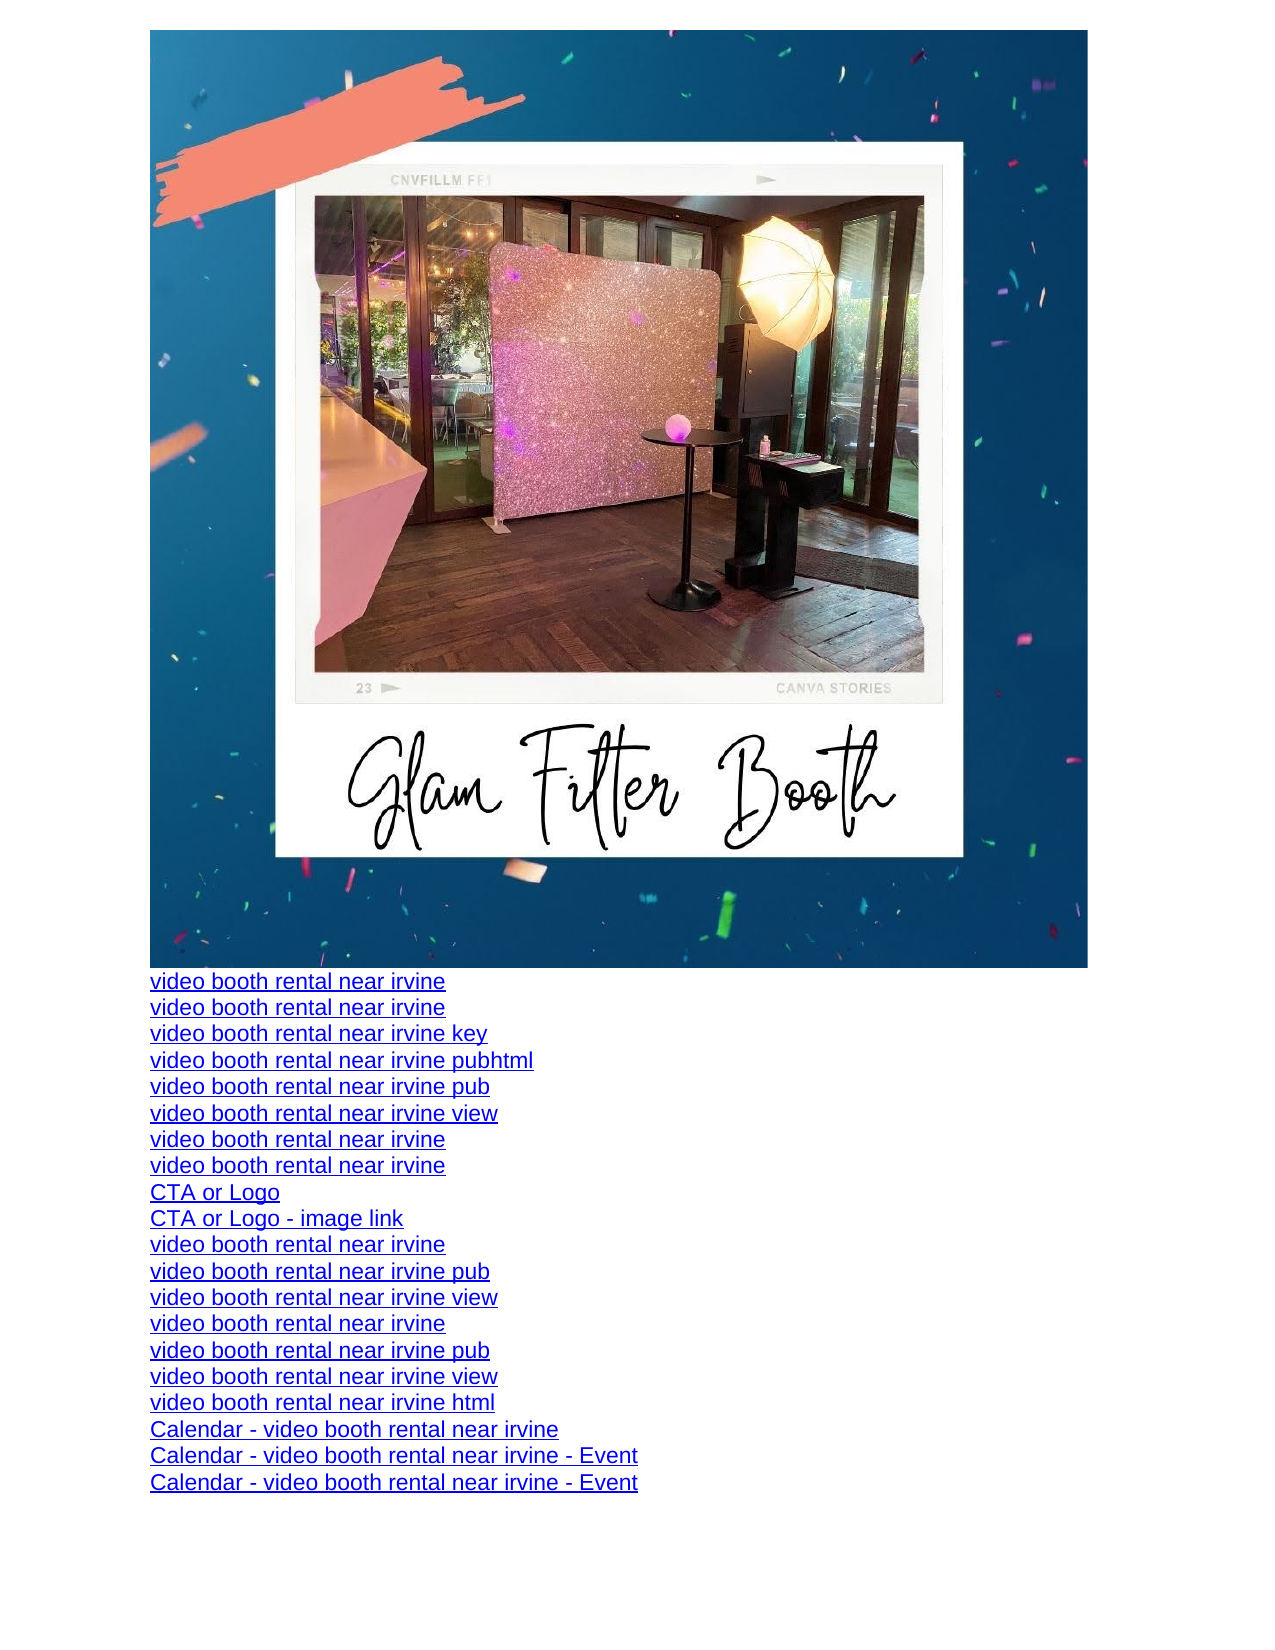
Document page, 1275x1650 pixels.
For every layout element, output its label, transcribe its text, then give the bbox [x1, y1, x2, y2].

text video booth rental near irvine [150, 994, 1125, 1020]
text video booth rental near irvine view [150, 1363, 1125, 1389]
text video booth rental near irvine [150, 1310, 1125, 1337]
text video booth rental near irvine [150, 1231, 1125, 1258]
text video booth rental near irvine key [150, 1020, 1125, 1047]
text video booth rental near irvine pub [150, 1073, 1125, 1099]
text video booth rental near irvine pubhtml [150, 1047, 1125, 1073]
text Calendar - video booth rental near irvine - Event [150, 1442, 1125, 1468]
text CTA or Logo [150, 1178, 1125, 1205]
text video booth rental near irvine view [150, 1099, 1125, 1126]
picture [150, 30, 1088, 968]
text video booth rental near irvine view [150, 1284, 1125, 1310]
text video booth rental near irvine pub [150, 1258, 1125, 1284]
text video booth rental near irvine pub [150, 1337, 1125, 1363]
text Calendar - video booth rental near irvine [150, 1416, 1125, 1442]
text video booth rental near irvine [150, 1126, 1125, 1152]
text Calendar - video booth rental near irvine - Event [150, 1468, 1125, 1495]
text video booth rental near irvine html [150, 1389, 1125, 1416]
text video booth rental near irvine [150, 968, 1125, 994]
text CTA or Logo - image link [150, 1205, 1125, 1231]
text video booth rental near irvine [150, 1152, 1125, 1178]
